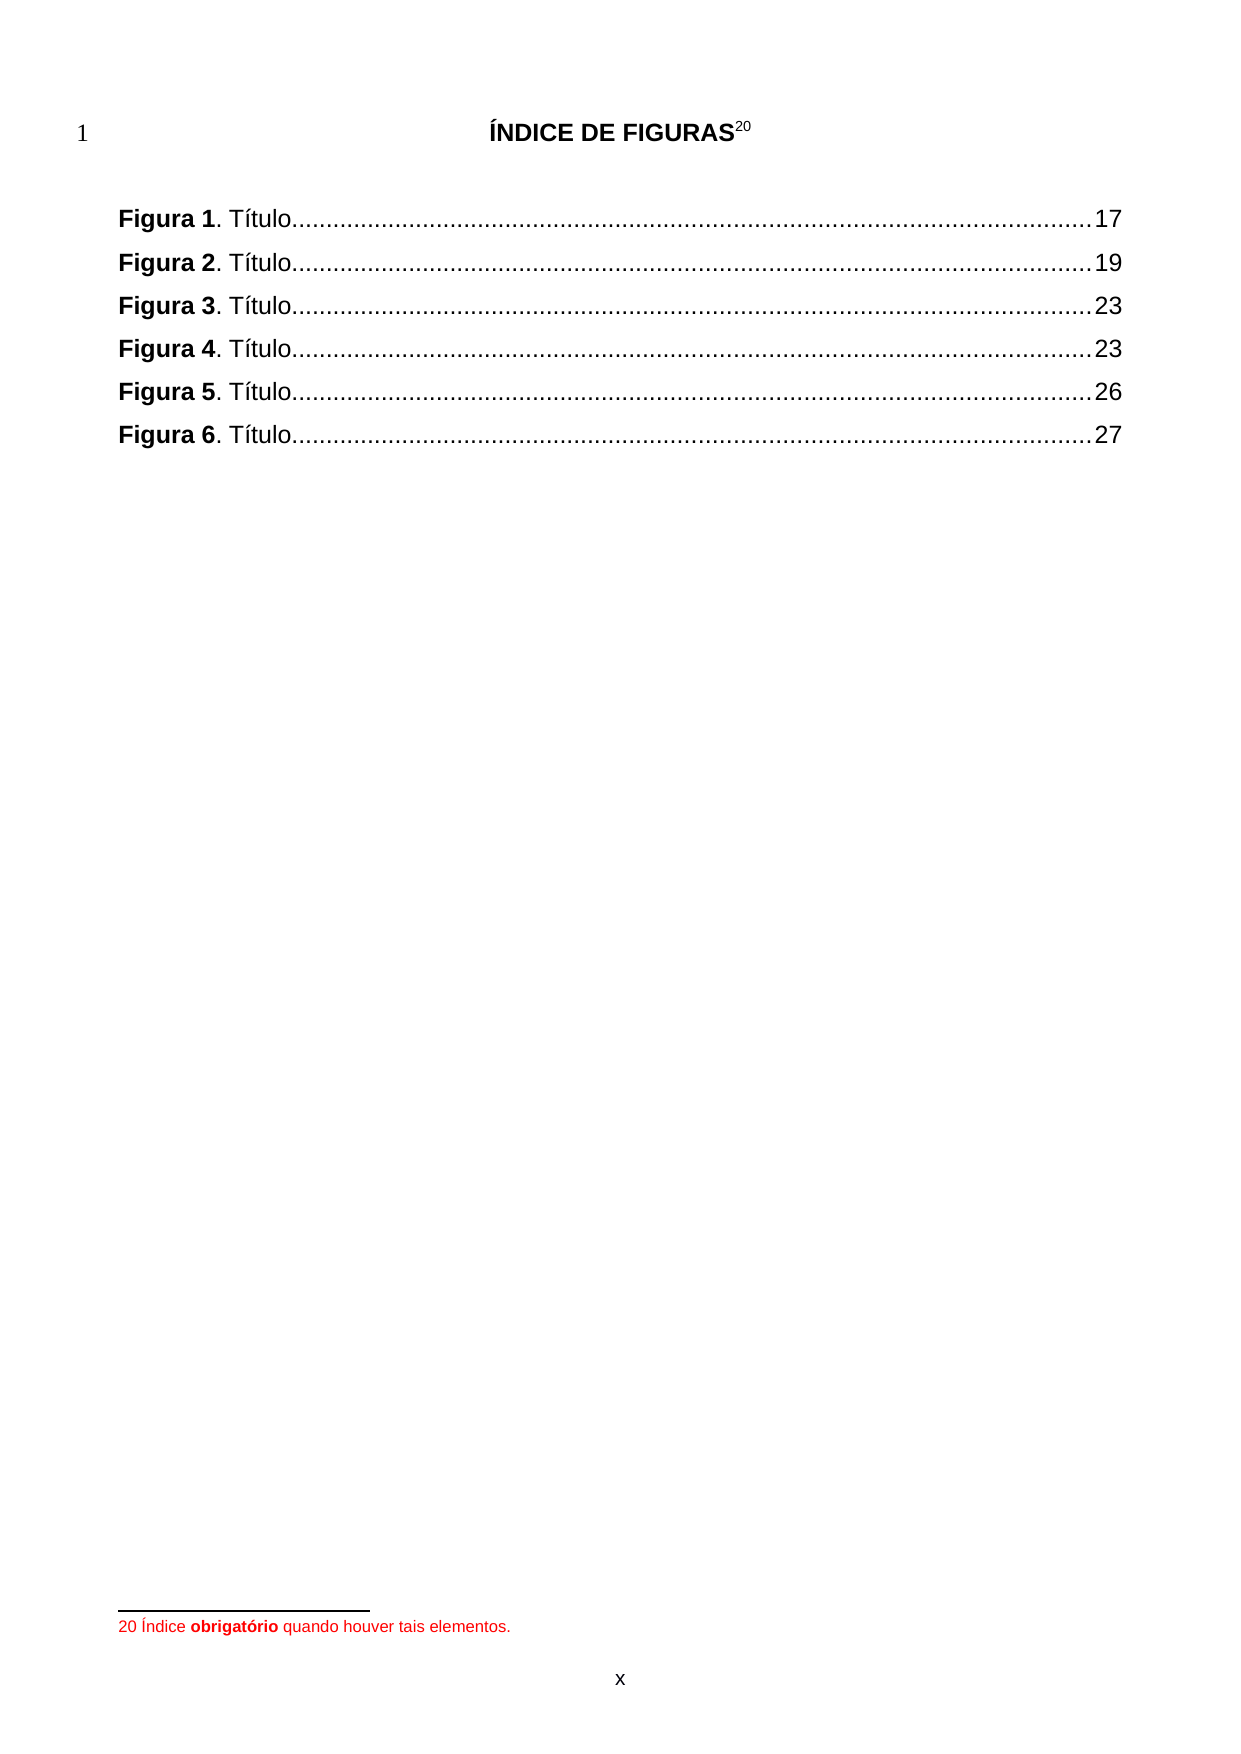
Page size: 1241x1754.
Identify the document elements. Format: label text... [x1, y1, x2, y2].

subtitle ÍNDICE DE FIGURAS [118, 118, 1122, 147]
text Figura 4. Título 23 [118, 334, 1122, 362]
text Figura 5. Título 26 [118, 377, 1122, 406]
text Figura 3. Título 23 [118, 291, 1122, 319]
text Figura 1. Título 17 [118, 204, 1122, 233]
text Índice obrigatório quando houver tais elementos. [118, 1617, 1122, 1636]
text Figura 6. Título 27 [118, 420, 1122, 449]
text Figura 2. Título 19 [118, 247, 1122, 276]
